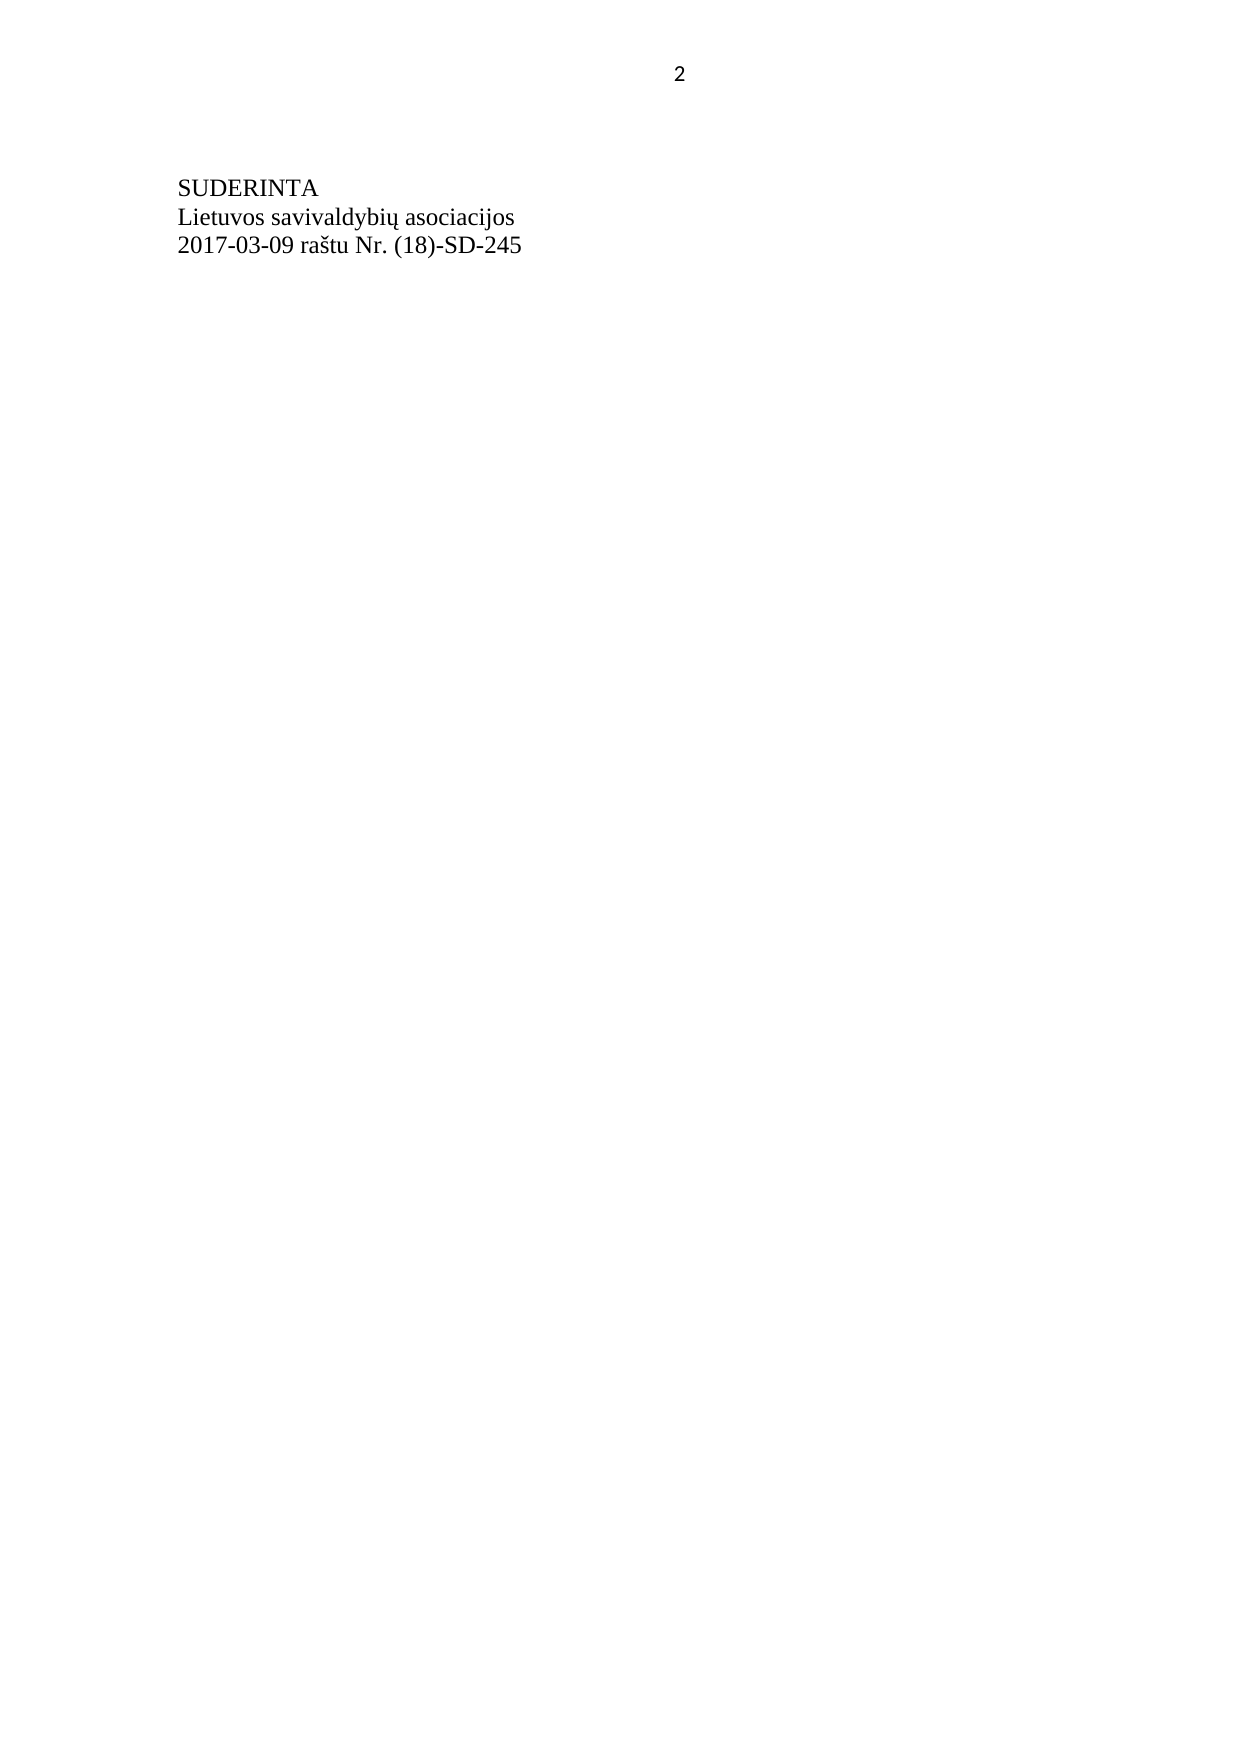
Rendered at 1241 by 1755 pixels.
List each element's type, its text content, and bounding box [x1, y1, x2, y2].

text 2017-03-09 raštu Nr. (18)-SD-245 [177, 231, 1181, 259]
text SUDERINTA [177, 173, 1181, 202]
text Lietuvos savivaldybių asociacijos [177, 202, 1181, 231]
